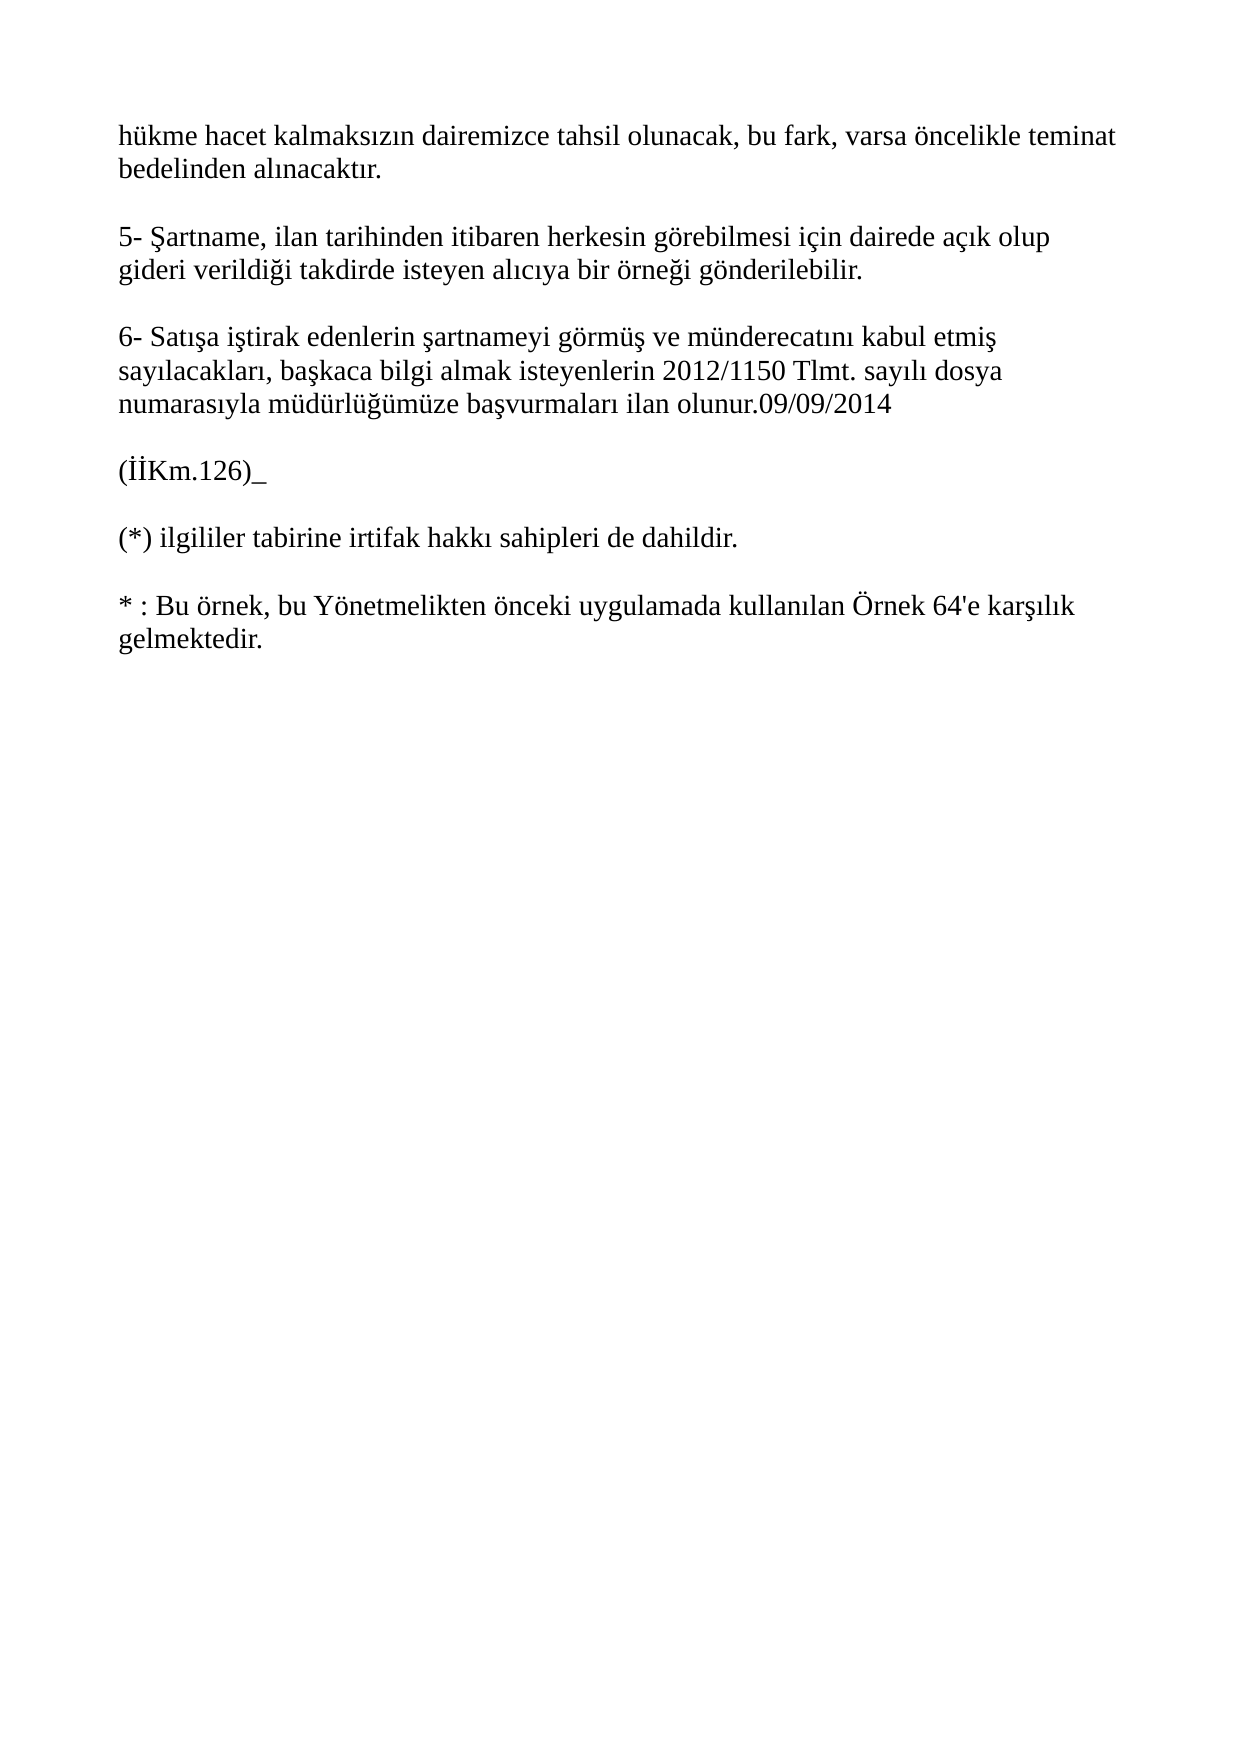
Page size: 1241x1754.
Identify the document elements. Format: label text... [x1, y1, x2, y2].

text * : Bu örnek, bu Yönetmelikten önceki uygulamada kullanılan Örnek 64'e karşılık gelmektedir. [118, 588, 1122, 655]
text (İİKm.126)_ [118, 453, 1122, 487]
text 6- Satışa iştirak edenlerin şartnameyi görmüş ve münderecatını kabul etmiş sayılacakları, başkaca bilgi almak isteyenlerin 2012/1150 Tlmt. sayılı dosya numarasıyla müdürlüğümüze başvurmaları ilan olunur.09/09/2014 [118, 319, 1122, 420]
text (*) ilgililer tabirine irtifak hakkı sahipleri de dahildir. [118, 521, 1122, 554]
text hükme hacet kalmaksızın dairemizce tahsil olunacak, bu fark, varsa öncelikle teminat bedelinden alınacaktır. [118, 118, 1122, 185]
text 5- Şartname, ilan tarihinden itibaren herkesin görebilmesi için dairede açık olup gideri verildiği takdirde isteyen alıcıya bir örneği gönderilebilir. [118, 219, 1122, 286]
